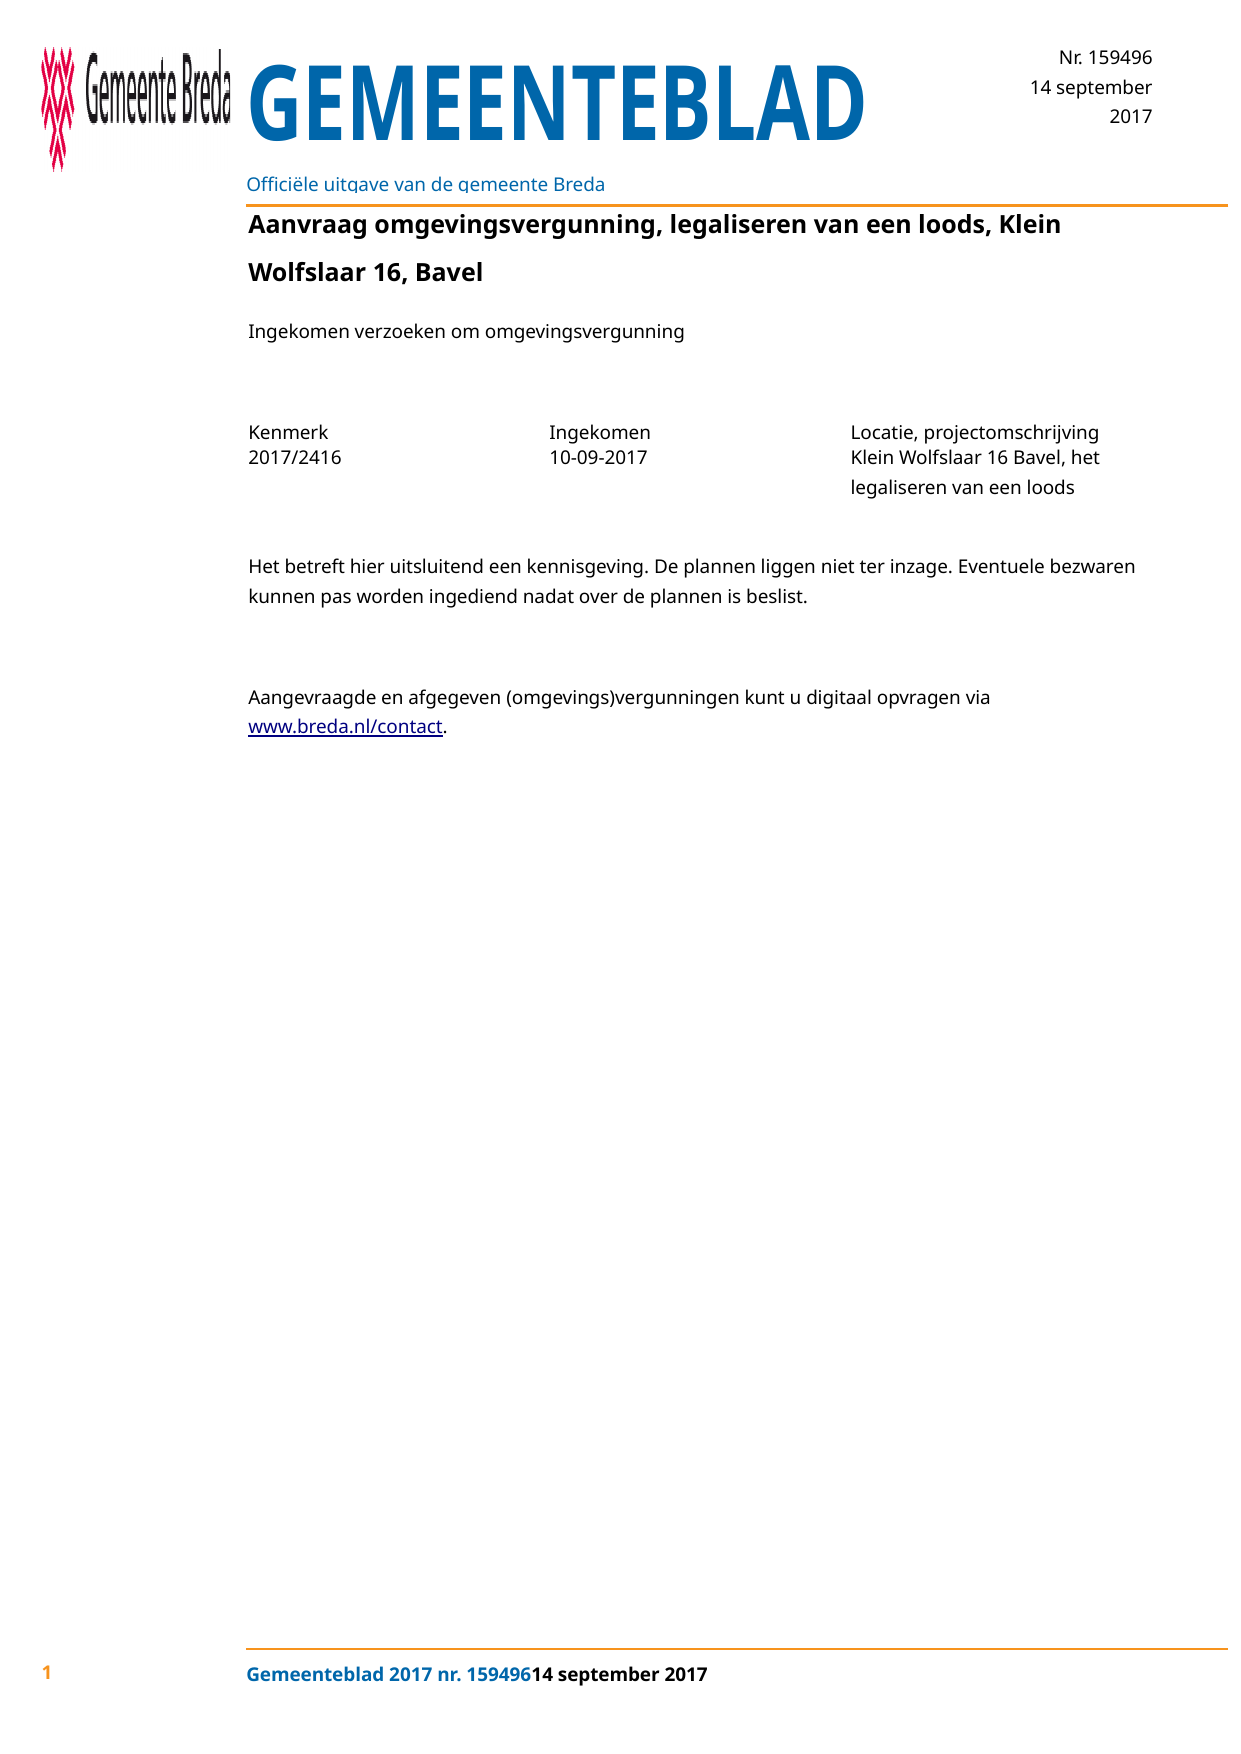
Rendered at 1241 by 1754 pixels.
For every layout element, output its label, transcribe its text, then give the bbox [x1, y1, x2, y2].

text Het betreft hier uitsluitend een kennisgeving. De plannen liggen niet ter inzage. Eventuele bezwaren kunnen pas worden ingediend nadat over de plannen is beslist. [248, 553, 1152, 609]
table_header Locatie, projectomschrijving [850, 419, 1152, 444]
text Aanvraag omgevingsvergunning, legaliseren van een loods, Klein Wolfslaar 16, Bavel [248, 207, 1152, 288]
text Aangevraagde en afgegeven (omgevings)vergunningen kunt u digitaal opvragen via www.breda.nl/contact. [248, 684, 1152, 739]
table_cell Klein Wolfslaar 16 Bavel, het legaliseren van een loods [850, 445, 1152, 500]
picture [41, 47, 231, 172]
text Ingekomen verzoeken om omgevingsvergunning [248, 318, 1152, 344]
table_cell 2017/2416 [248, 445, 549, 500]
table_header Kenmerk [248, 419, 549, 444]
table_cell 10-09-2017 [549, 445, 850, 500]
table_header Ingekomen [549, 419, 850, 444]
